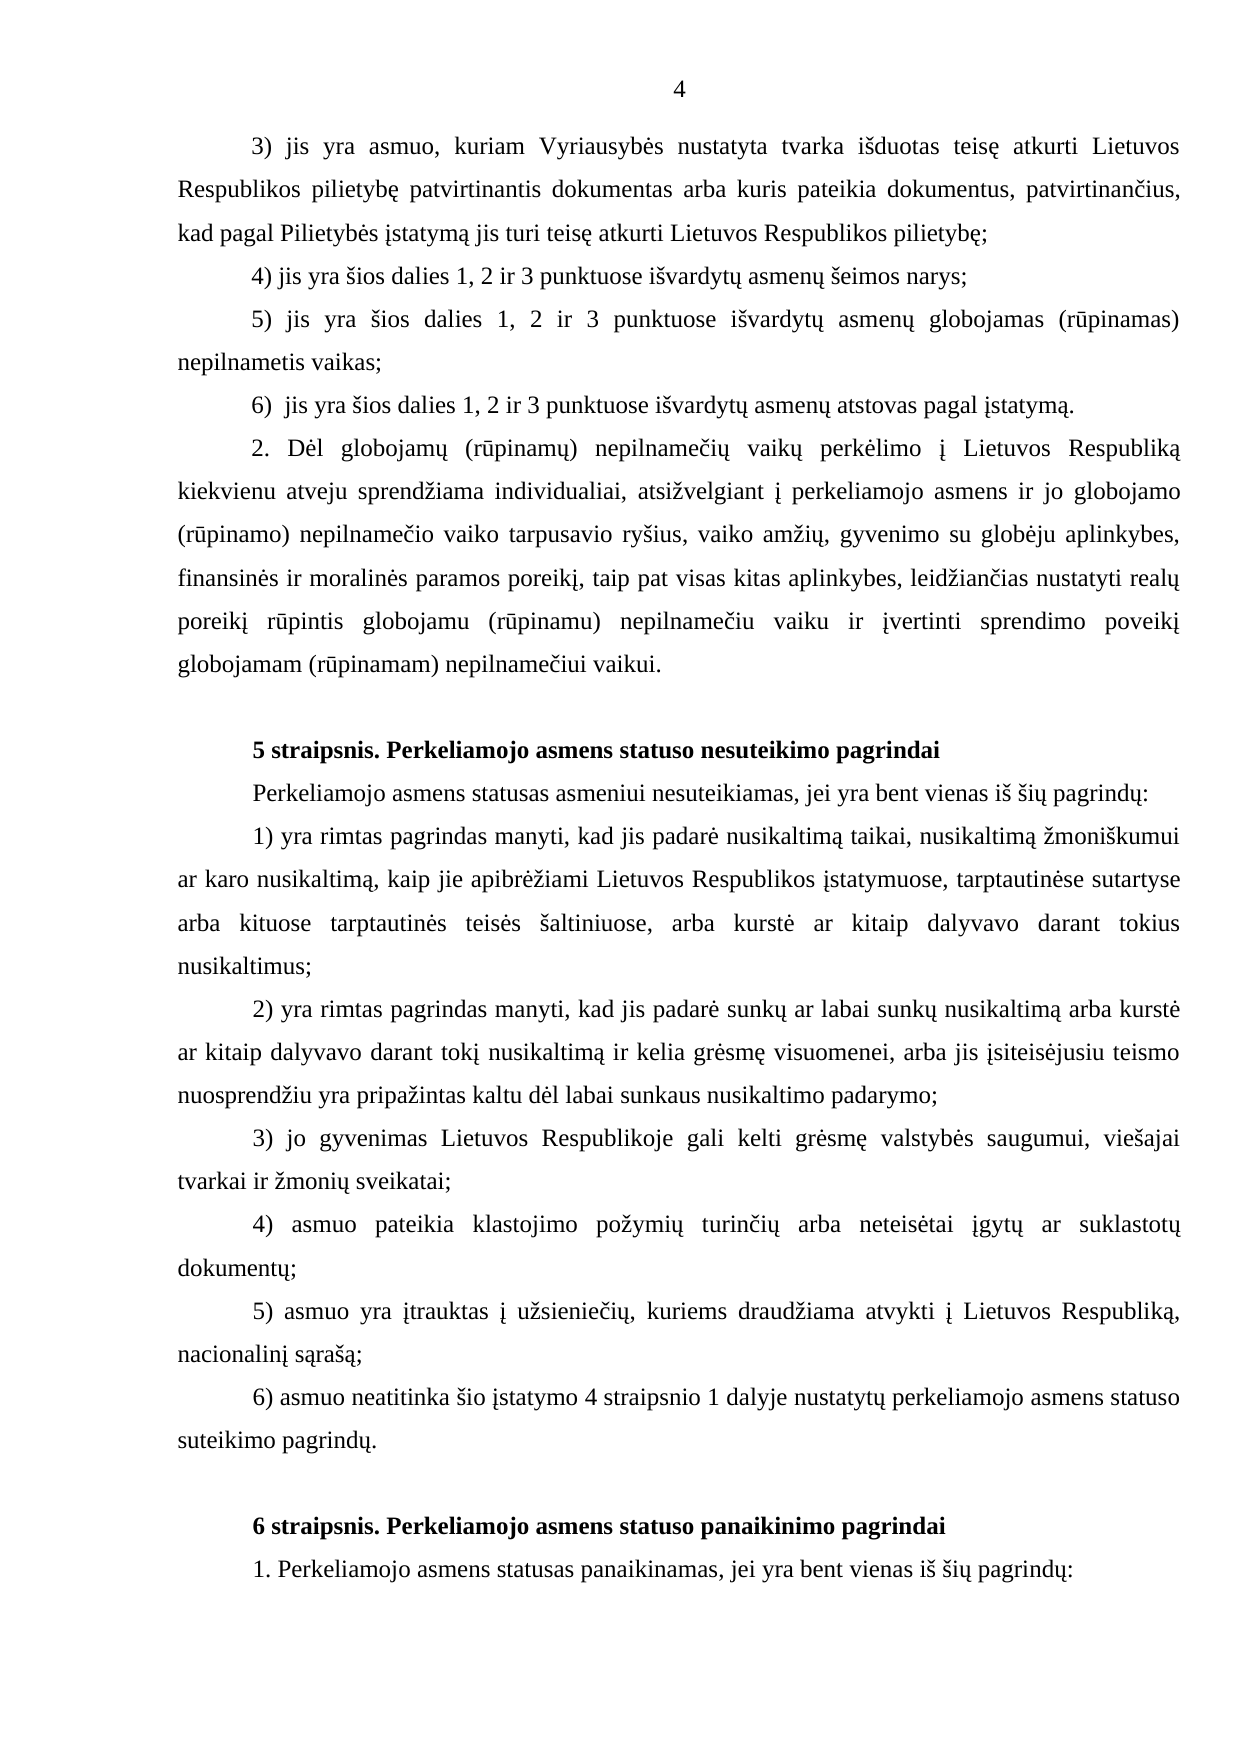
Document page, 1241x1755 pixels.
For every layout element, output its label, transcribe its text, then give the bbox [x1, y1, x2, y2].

text 5) asmuo yra įtrauktas į užsieniečių, kuriems draudžiama atvykti į Lietuvos Respubliką, nacionalinį sąrašą; [177, 1296, 1181, 1368]
text 6 straipsnis. Perkeliamojo asmens statuso panaikinimo pagrindai [177, 1511, 1181, 1540]
text 1) yra rimtas pagrindas manyti, kad jis padarė nusikaltimą taikai, nusikaltimą žmoniškumui ar karo nusikaltimą, kaip jie apibrėžiami Lietuvos Respublikos įstatymuose, tarptautinėse sutartyse arba kituose tarptautinės teisės šaltiniuose, arba kurstė ar kitaip dalyvavo darant tokius nusikaltimus; [177, 821, 1181, 979]
text 6) jis yra šios dalies 1, 2 ir 3 punktuose išvardytų asmenų atstovas pagal įstatymą. [177, 390, 1181, 419]
text 4) asmuo pateikia klastojimo požymių turinčių arba neteisėtai įgytų ar suklastotų dokumentų; [177, 1209, 1181, 1281]
text 6) asmuo neatitinka šio įstatymo 4 straipsnio 1 dalyje nustatytų perkeliamojo asmens statuso suteikimo pagrindų. [177, 1382, 1181, 1454]
text 2. Dėl globojamų (rūpinamų) nepilnamečių vaikų perkėlimo į Lietuvos Respubliką kiekvienu atveju sprendžiama individualiai, atsižvelgiant į perkeliamojo asmens ir jo globojamo (rūpinamo) nepilnamečio vaiko tarpusavio ryšius, vaiko amžių, gyvenimo su globėju aplinkybes, finansinės ir moralinės paramos poreikį, taip pat visas kitas aplinkybes, leidžiančias nustatyti realų poreikį rūpintis globojamu (rūpinamu) nepilnamečiu vaiku ir įvertinti sprendimo poveikį globojamam (rūpinamam) nepilnamečiui vaikui. [177, 433, 1181, 678]
text 1. Perkeliamojo asmens statusas panaikinamas, jei yra bent vienas iš šių pagrindų: [177, 1554, 1181, 1583]
text 3) jo gyvenimas Lietuvos Respublikoje gali kelti grėsmę valstybės saugumui, viešajai tvarkai ir žmonių sveikatai; [177, 1123, 1181, 1195]
text 4) jis yra šios dalies 1, 2 ir 3 punktuose išvardytų asmenų šeimos narys; [177, 261, 1181, 289]
text 2) yra rimtas pagrindas manyti, kad jis padarė sunkų ar labai sunkų nusikaltimą arba kurstė ar kitaip dalyvavo darant tokį nusikaltimą ir kelia grėsmę visuomenei, arba jis įsiteisėjusiu teismo nuosprendžiu yra pripažintas kaltu dėl labai sunkaus nusikaltimo padarymo; [177, 994, 1181, 1109]
text Perkeliamojo asmens statusas asmeniui nesuteikiamas, jei yra bent vienas iš šių pagrindų: [177, 778, 1181, 807]
text 5) jis yra šios dalies 1, 2 ir 3 punktuose išvardytų asmenų globojamas (rūpinamas) nepilnametis vaikas; [177, 304, 1181, 376]
text 5 straipsnis. Perkeliamojo asmens statuso nesuteikimo pagrindai [177, 735, 1181, 764]
text 3) jis yra asmuo, kuriam Vyriausybės nustatyta tvarka išduotas teisę atkurti Lietuvos Respublikos pilietybę patvirtinantis dokumentas arba kuris pateikia dokumentus, patvirtinančius, kad pagal Pilietybės įstatymą jis turi teisę atkurti Lietuvos Respublikos pilietybę; [177, 131, 1181, 246]
